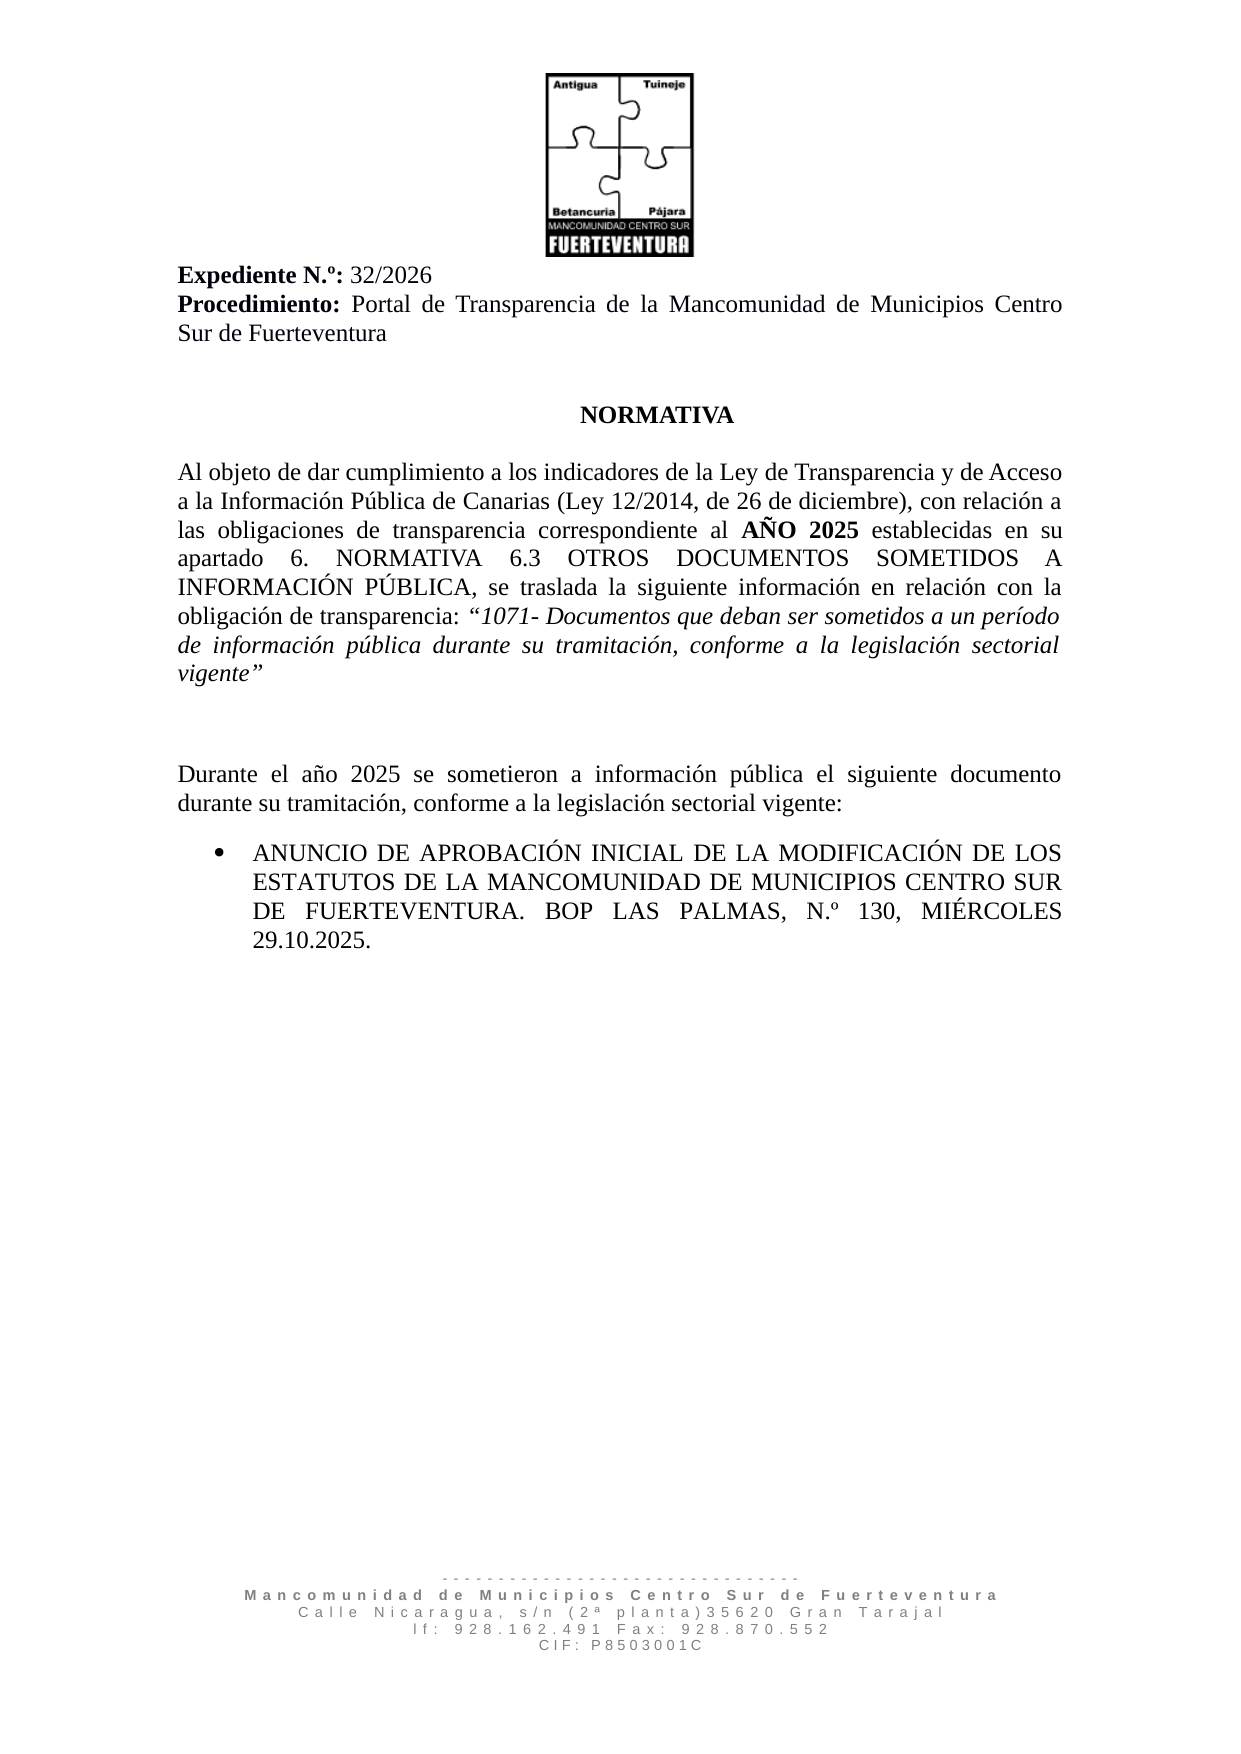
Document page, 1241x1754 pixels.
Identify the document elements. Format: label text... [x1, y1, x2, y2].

text Durante el año 2025 se sometieron a información pública el siguiente documento durante su tramitación, conforme a la legislación sectorial vigente: [177, 759, 1063, 817]
text Procedimiento: Portal de Transparencia de la Mancomunidad de Municipios Centro Sur de Fuerteventura [177, 289, 1063, 347]
text NORMATIVA [177, 400, 1063, 428]
text Expediente N.º: 32/2026 [177, 261, 1063, 289]
text Al objeto de dar cumplimiento a los indicadores de la Ley de Transparencia y de Acceso a la Información Pública de Canarias (Ley 12/2014, de 26 de diciembre), con relación a las obligaciones de transparencia correspondiente al AÑO 2025 establecidas en su apartado 6. NORMATIVA 6.3 OTROS DOCUMENTOS SOMETIDOS A INFORMACIÓN PÚBLICA, se traslada la siguiente información en relación con la obligación de transparencia: “1071- Documentos que deban ser sometidos a un período de información pública durante su tramitación, conforme a la legislación sectorial vigente” [177, 457, 1063, 687]
list ANUNCIO DE APROBACIÓN INICIAL DE LA MODIFICACIÓN DE LOS ESTATUTOS DE LA MANCOMUNIDAD DE MUNICIPIOS CENTRO SUR DE FUERTEVENTURA. BOP LAS PALMAS, N.º 130, MIÉRCOLES 29.10.2025. [215, 838, 1063, 953]
